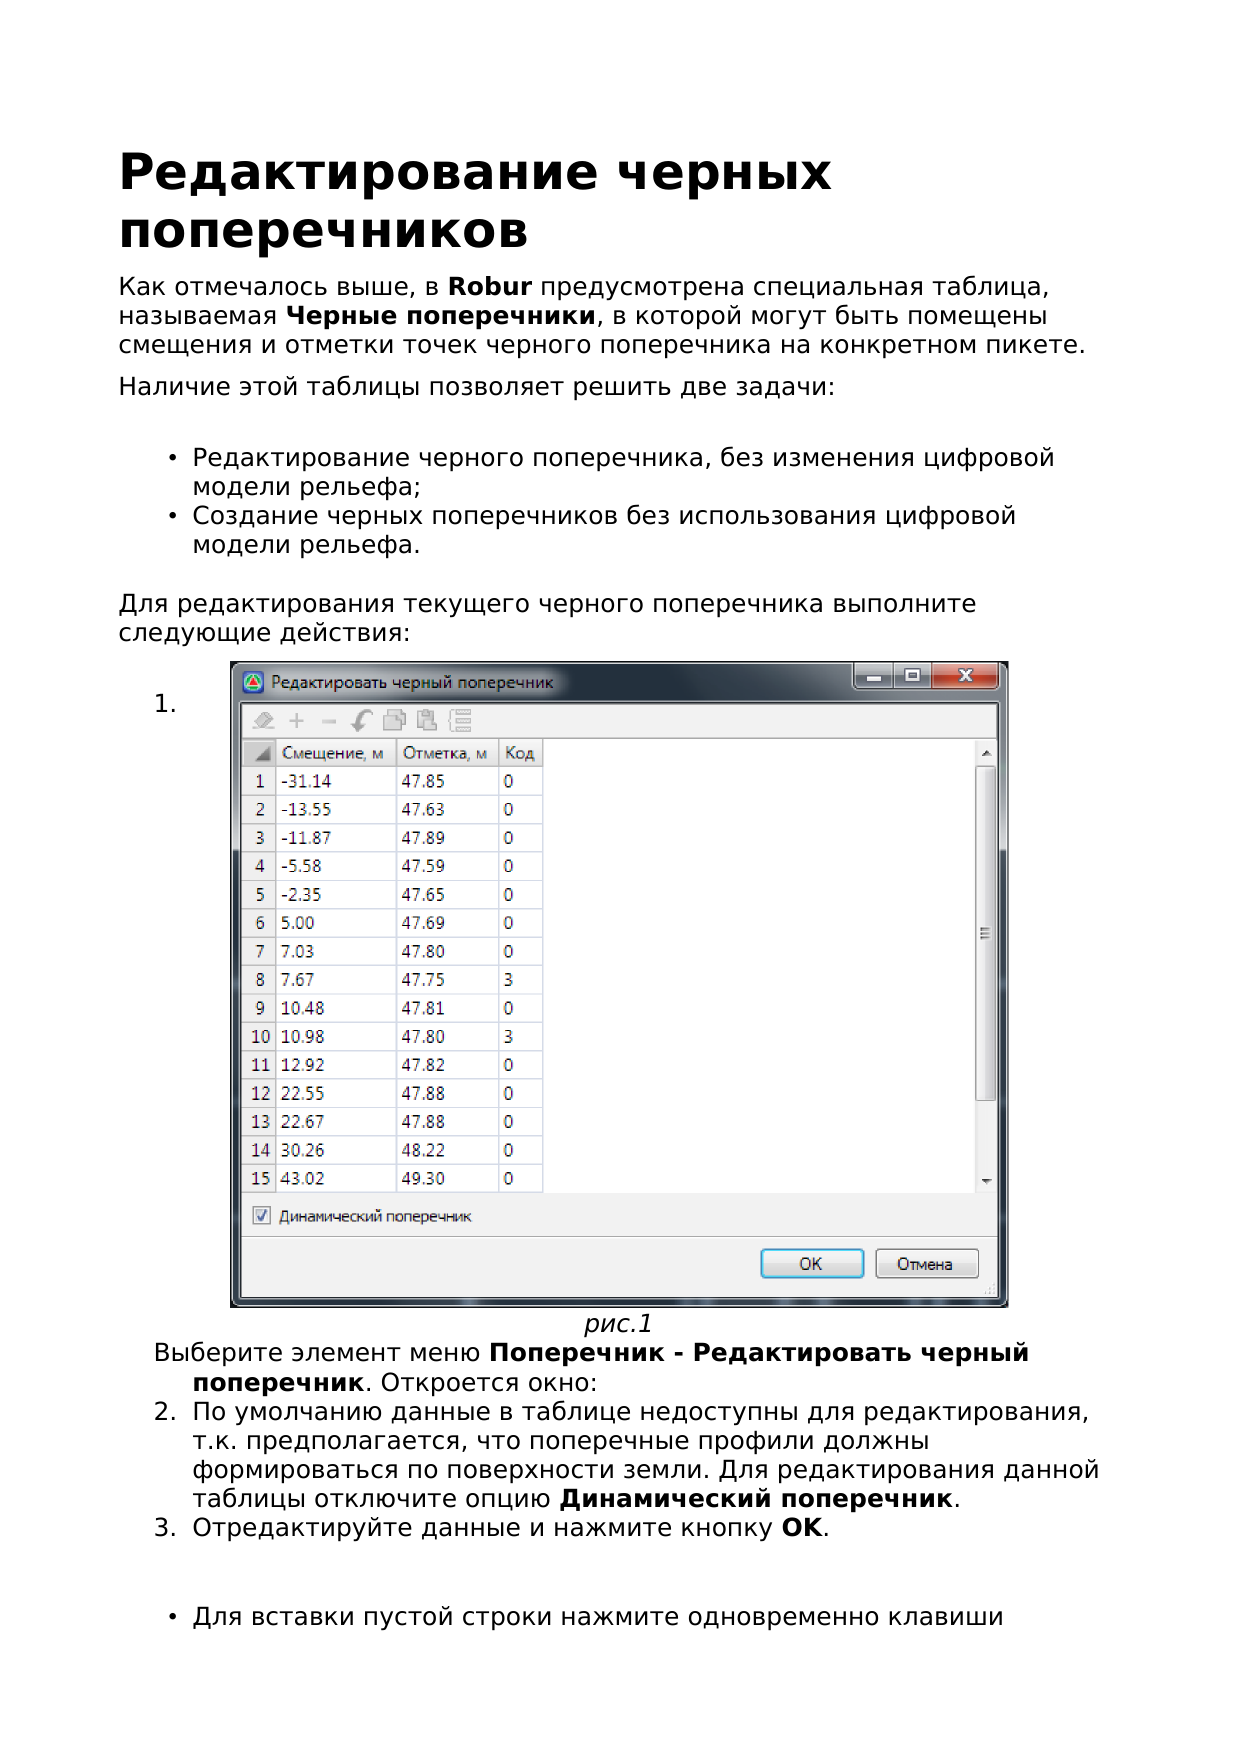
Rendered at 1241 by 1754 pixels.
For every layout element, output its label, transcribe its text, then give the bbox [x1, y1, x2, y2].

list Редактирование черного поперечника, без изменения цифровой модели рельефа; [177, 443, 1122, 502]
subtitle Редактирование черных поперечников [118, 143, 1122, 259]
list По умолчанию данные в таблице недоступны для редактирования, т.к. предполагается, что поперечные профили должны формироваться по поверхности земли. Для редактирования данной таблицы отключите опцию Динамический поперечник. [177, 1397, 1122, 1513]
text Для редактирования текущего черного поперечника выполните следующие действия: [118, 589, 1122, 648]
list Создание черных поперечников без использования цифровой модели рельефа. [177, 502, 1122, 560]
list Для вставки пустой строки нажмите одновременно клавиши [177, 1602, 1122, 1631]
picture [229, 660, 1011, 1310]
list рис.1 [229, 1310, 1011, 1338]
text Наличие этой таблицы позволяет решить две задачи: [118, 372, 1122, 401]
list Выберите элемент меню Поперечник - Редактировать черный поперечник. Откроется окно: [177, 690, 1122, 1397]
text Как отмечалось выше, в Robur предусмотрена специальная таблица, называемая Черные поперечники, в которой могут быть помещены смещения и отметки точек черного поперечника на конкретном пикете. [118, 272, 1122, 359]
list Отредактируйте данные и нажмите кнопку OK. [177, 1513, 1122, 1543]
